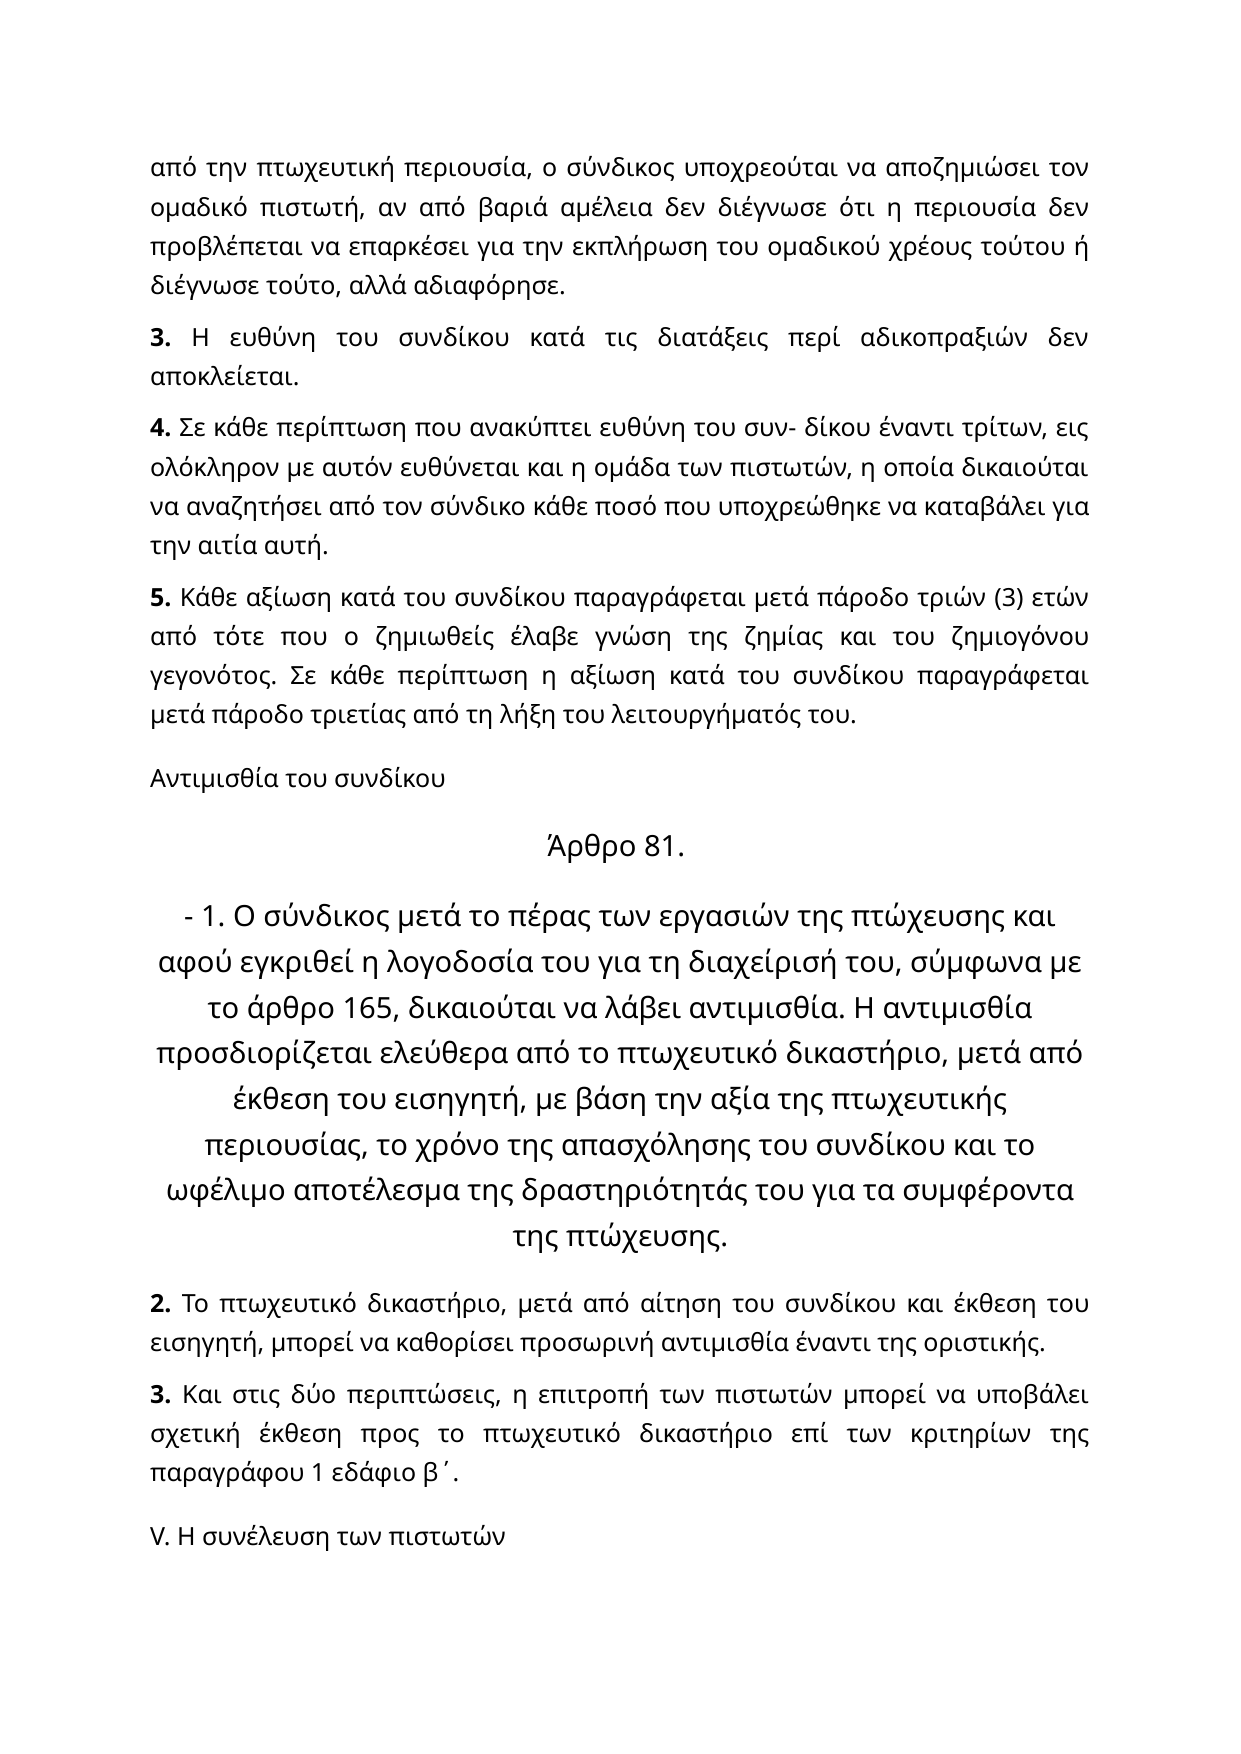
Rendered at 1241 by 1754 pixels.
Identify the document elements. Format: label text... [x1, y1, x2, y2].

subtitle - 1. Ο σύνδικος μετά το πέρας των εργασιών της πτώχευσης και αφού εγκριθεί η λογοδοσία του για τη διαχείρισή του, σύμφωνα με το άρθρο 165, δικαιούται να λάβει αντιμισθία. Η αντιμισθία προσδιορίζεται ελεύθερα από το πτωχευτικό δικαστήριο, μετά από έκθεση του εισηγητή, με βάση την αξία της πτωχευτικής περιουσίας, το χρόνο της απασχόλησης του συνδίκου και το ωφέλιμο αποτέλεσμα της δραστηριότητάς του για τα συμφέροντα της πτώχευσης. [150, 896, 1090, 1255]
text 5. Κάθε αξίωση κατά του συνδίκου παραγράφεται μετά πάροδο τριών (3) ετών από τότε που ο ζημιωθείς έλαβε γνώση της ζημίας και του ζημιογόνου γεγονότος. Σε κάθε περίπτωση η αξίωση κατά του συνδίκου παραγράφεται μετά πάροδο τριετίας από τη λήξη του λειτουργήματός του. [150, 579, 1090, 731]
text Αντιμισθία του συνδίκου [150, 761, 1090, 795]
text από την πτωχευτική περιουσία, ο σύνδικος υποχρεούται να αποζημιώσει τον ομαδικό πιστωτή, αν από βαριά αμέλεια δεν διέγνωσε ότι η περιουσία δεν προβλέπεται να επαρκέσει για την εκπλήρωση του ομαδικού χρέους τούτου ή διέγνωσε τούτο, αλλά αδιαφόρησε. [150, 150, 1090, 302]
subtitle Άρθρο 81. [150, 825, 1090, 865]
text 4. Σε κάθε περίπτωση που ανακύπτει ευθύνη του συν- δίκου έναντι τρίτων, εις ολόκληρον με αυτόν ευθύνεται και η ομάδα των πιστωτών, η οποία δικαιούται να αναζητήσει από τον σύνδικο κάθε ποσό που υποχρεώθηκε να καταβάλει για την αιτία αυτή. [150, 410, 1090, 562]
text 3. Η ευθύνη του συνδίκου κατά τις διατάξεις περί αδικοπραξιών δεν αποκλείεται. [150, 319, 1090, 392]
text 2. Το πτωχευτικό δικαστήριο, μετά από αίτηση του συνδίκου και έκθεση του εισηγητή, μπορεί να καθορίσει προσωρινή αντιμισθία έναντι της οριστικής. [150, 1286, 1090, 1359]
text V. Η συνέλευση των πιστωτών [150, 1519, 1090, 1553]
text 3. Και στις δύο περιπτώσεις, η επιτροπή των πιστωτών μπορεί να υποβάλει σχετική έκθεση προς το πτωχευτικό δικαστήριο επί των κριτηρίων της παραγράφου 1 εδάφιο β΄. [150, 1376, 1090, 1489]
